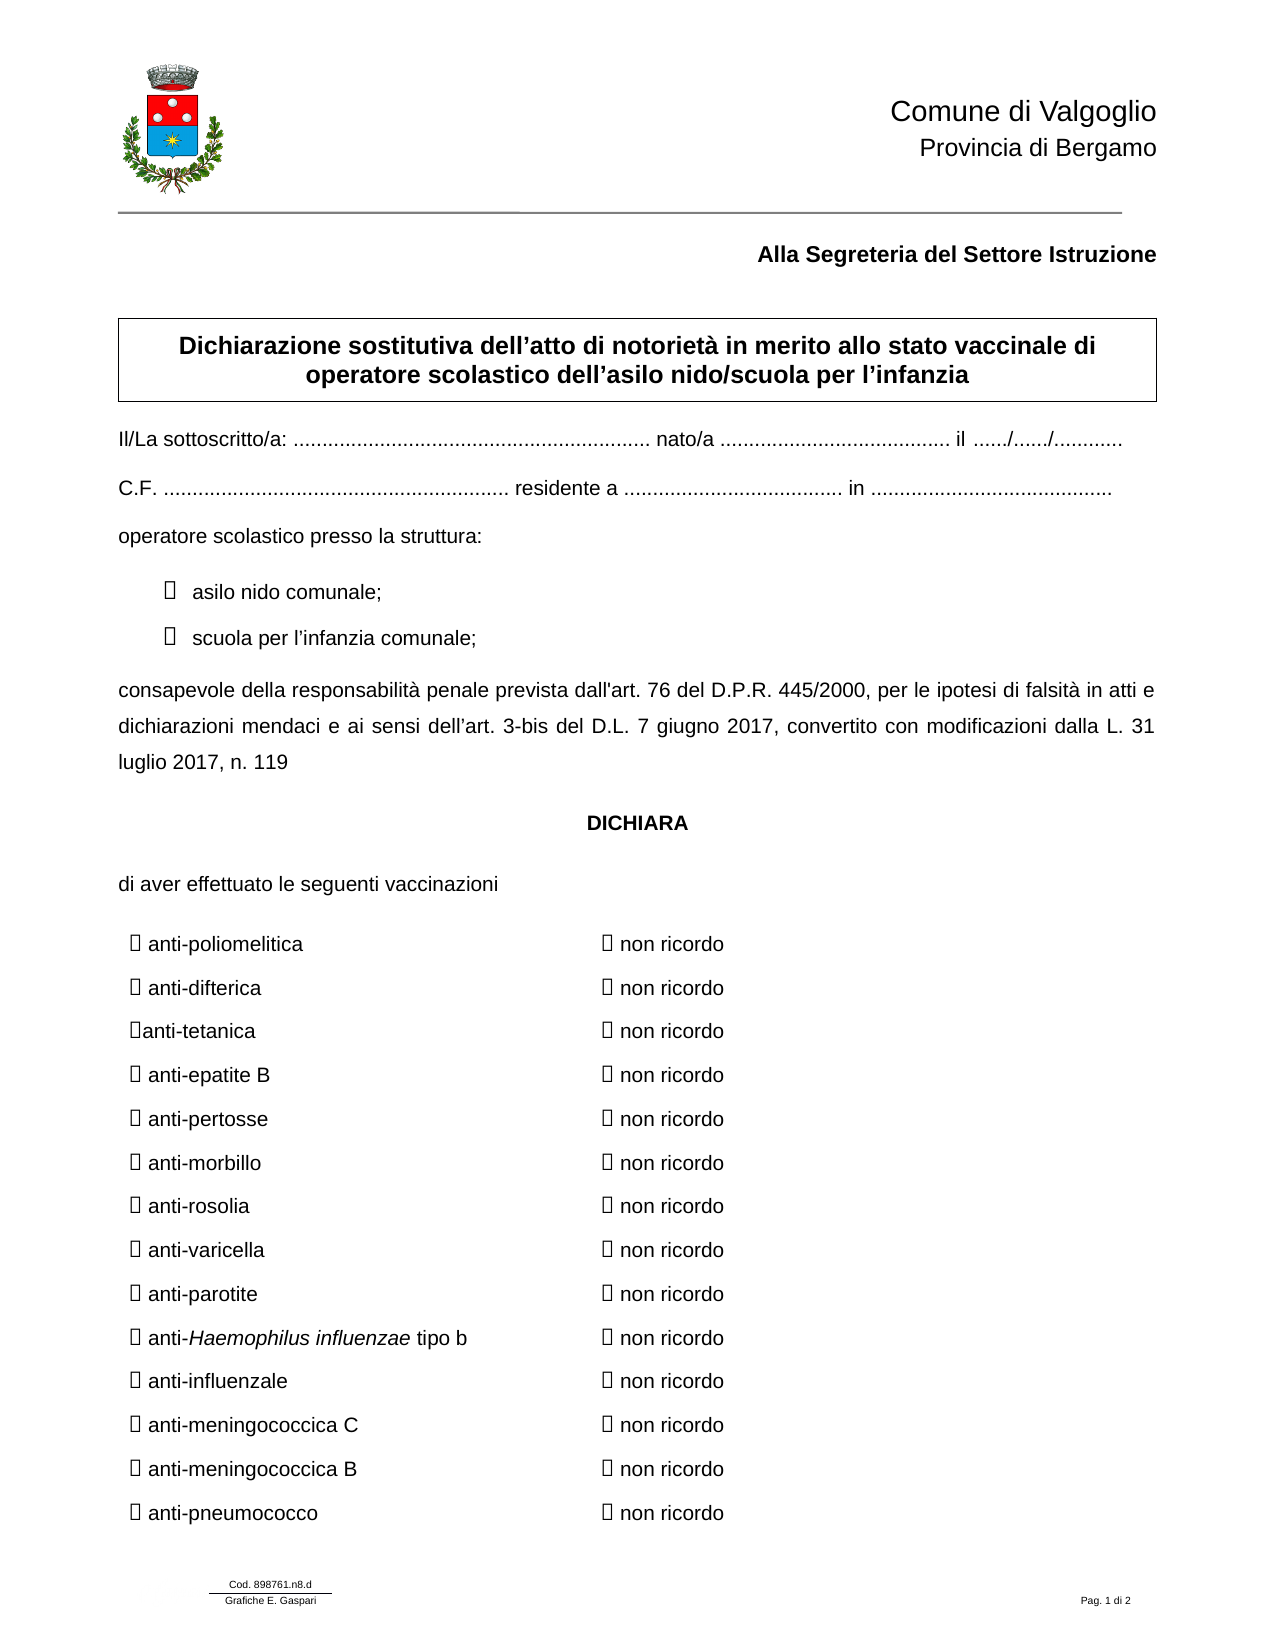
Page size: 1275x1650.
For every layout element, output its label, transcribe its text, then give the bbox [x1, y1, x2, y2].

table_header Dichiarazione sostitutiva dell’atto di notorietà in merito allo stato vaccinale di operatore scolastico dell’asilo nido/scuola per l’infanzia [119, 319, 1156, 401]
text Il/La sottoscritto/a: .............................................................. nato/a ........................................ il ....../....../............ [118, 427, 1157, 451]
table_cell  non ricordo [589, 1489, 1156, 1533]
table_cell  non ricordo [589, 1227, 1156, 1271]
text Comune di Valgoglio [224, 94, 1157, 128]
table_cell  non ricordo [589, 1402, 1156, 1446]
table_cell  non ricordo [589, 1008, 1156, 1052]
table_cell  anti-pertosse [117, 1096, 589, 1139]
text di aver effettuato le seguenti vaccinazioni [118, 872, 1157, 896]
table_cell anti-tetanica [117, 1008, 589, 1052]
table_header  anti-poliomelitica [117, 921, 589, 964]
text  scuola per l’infanzia comunale; [162, 619, 1157, 653]
table_cell  anti-difterica [117, 964, 589, 1008]
text Provincia di Bergamo [224, 133, 1157, 162]
table_cell  anti-morbillo [117, 1139, 589, 1183]
table_cell  anti-varicella [117, 1227, 589, 1271]
text operatore scolastico presso la struttura: [118, 524, 1157, 548]
table_cell  anti-parotite [117, 1271, 589, 1314]
picture [122, 64, 224, 195]
text DICHIARA [118, 811, 1157, 835]
table_cell  anti-influenzale [117, 1358, 589, 1402]
table_cell  non ricordo [589, 1271, 1156, 1314]
table_cell  non ricordo [589, 1096, 1156, 1139]
table_cell  non ricordo [589, 1314, 1156, 1358]
table_cell  non ricordo [589, 1139, 1156, 1183]
table_cell  anti-epatite B [117, 1052, 589, 1096]
table_cell  anti-meningococcica B [117, 1446, 589, 1489]
table_cell  anti-pneumococco [117, 1489, 589, 1533]
table_cell  anti-meningococcica C [117, 1402, 589, 1446]
text Alla Segreteria del Settore Istruzione [118, 241, 1157, 267]
text consapevole della responsabilità penale prevista dall'art. 76 del D.P.R. 445/2000, per le ipotesi di falsità in atti e dichiarazioni mendaci e ai sensi dell’art. 3-bis del D.L. 7 giugno 2017, convertito con modificazioni dalla L. 31 luglio 2017, n. 119 [118, 678, 1157, 774]
table_cell  non ricordo [589, 1446, 1156, 1489]
table_cell  non ricordo [589, 1183, 1156, 1227]
table_cell  anti-Haemophilus influenzae tipo b [117, 1314, 589, 1358]
table_cell  non ricordo [589, 964, 1156, 1008]
text C.F. ............................................................ residente a ...................................... in .......................................... [118, 475, 1157, 499]
table_cell  anti-rosolia [117, 1183, 589, 1227]
table_cell  non ricordo [589, 1358, 1156, 1402]
table_header  non ricordo [589, 921, 1156, 964]
table_cell  non ricordo [589, 1052, 1156, 1096]
text  asilo nido comunale; [162, 572, 1157, 606]
